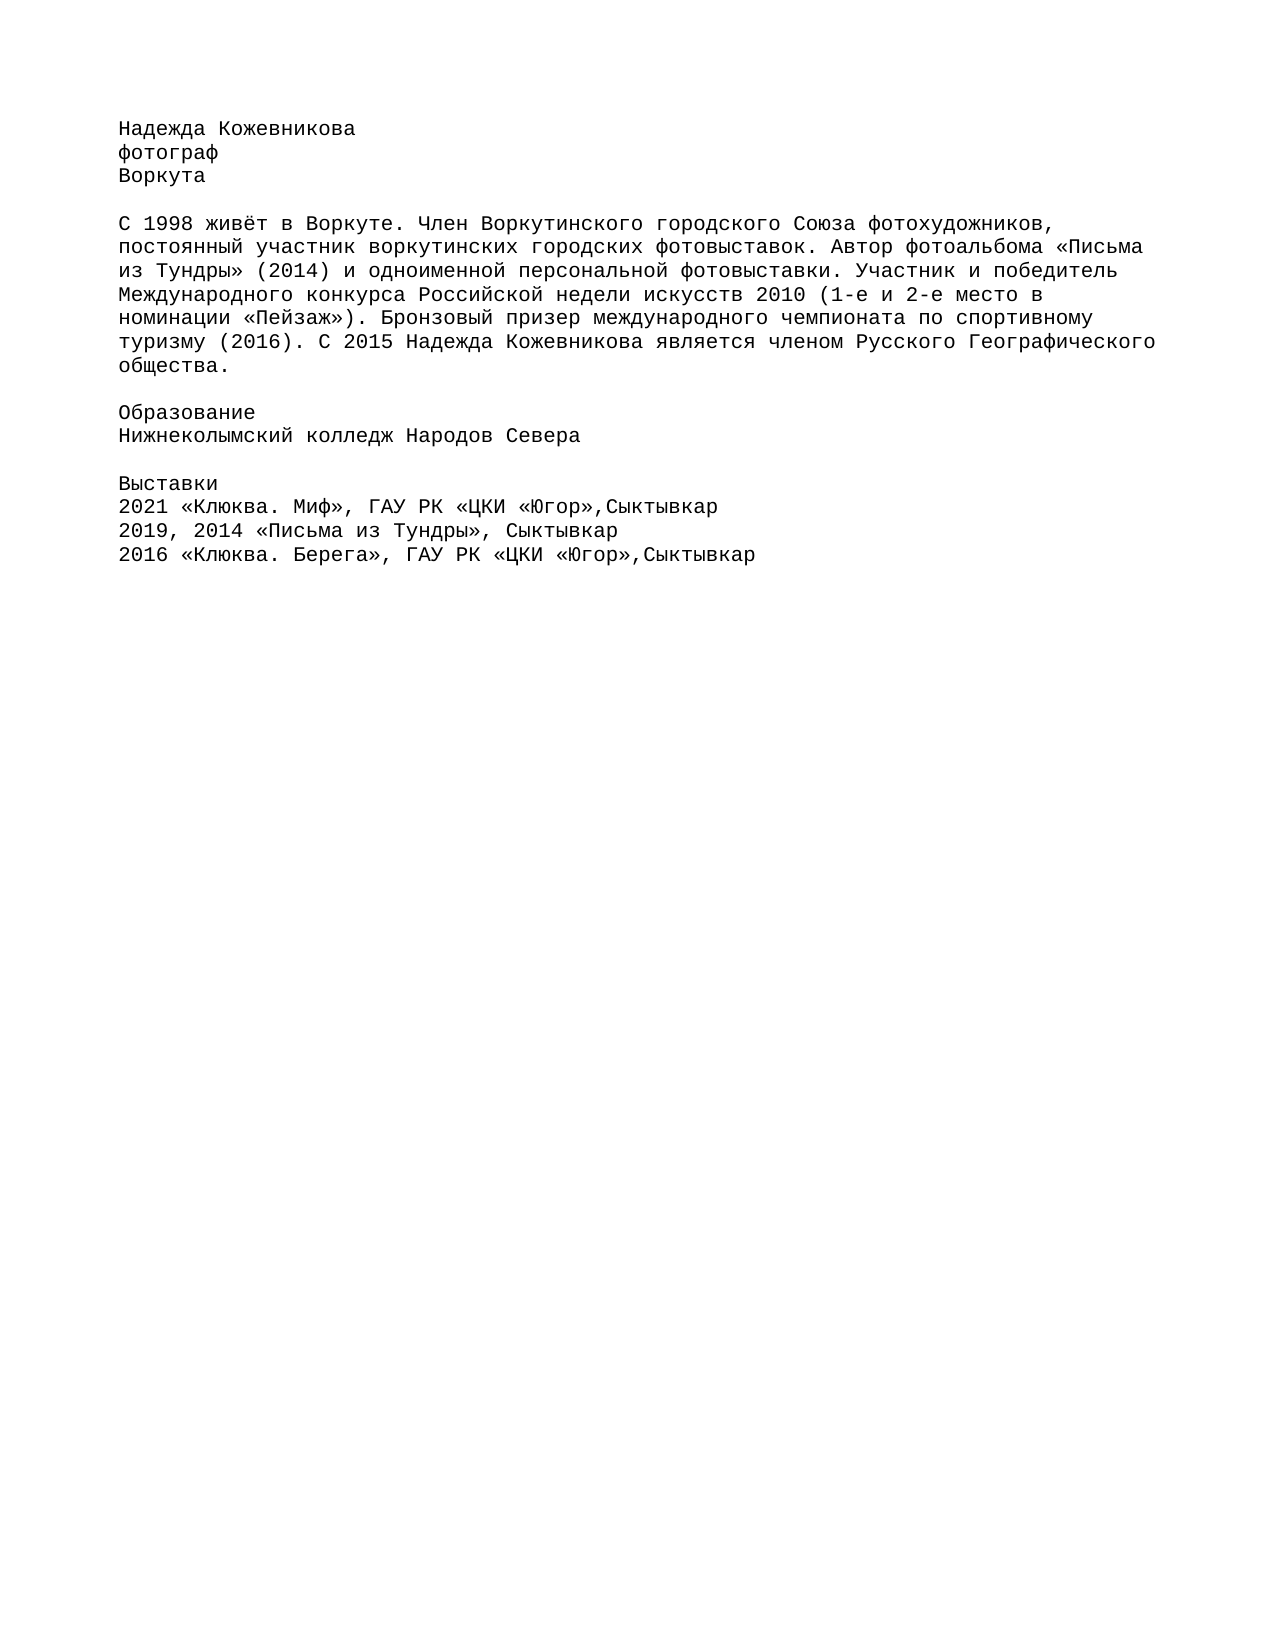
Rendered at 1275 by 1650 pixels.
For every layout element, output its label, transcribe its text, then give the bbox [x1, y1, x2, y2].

text С 1998 живёт в Воркуте. Член Воркутинского городского Союза фотохудожников, постоянный участник воркутинских городских фотовыставок. Автор фотоальбома «Письма из Тундры» (2014) и одноименной персональной фотовыставки. Участник и победитель Международного конкурса Российской недели искусств 2010 (1-е и 2-е место в номинации «Пейзаж»). Бронзовый призер международного чемпионата по спортивному туризму (2016). С 2015 Надежда Кожевникова является членом Русского Географического общества. [118, 213, 1157, 378]
text 2019, 2014 «Письма из Тундры», Сыктывкар [118, 520, 1157, 544]
text фотограф [118, 142, 1157, 165]
text 2016 «Клюква. Берега», ГАУ РК «ЦКИ «Югор»,Сыктывкар [118, 544, 1157, 567]
text Надежда Кожевникова [118, 118, 1157, 142]
text Выставки [118, 473, 1157, 496]
text Нижнеколымский колледж Народов Севера [118, 426, 1157, 449]
text 2021 «Клюква. Миф», ГАУ РК «ЦКИ «Югор»,Сыктывкар [118, 496, 1157, 520]
text Образование [118, 402, 1157, 426]
text Воркута [118, 165, 1157, 189]
